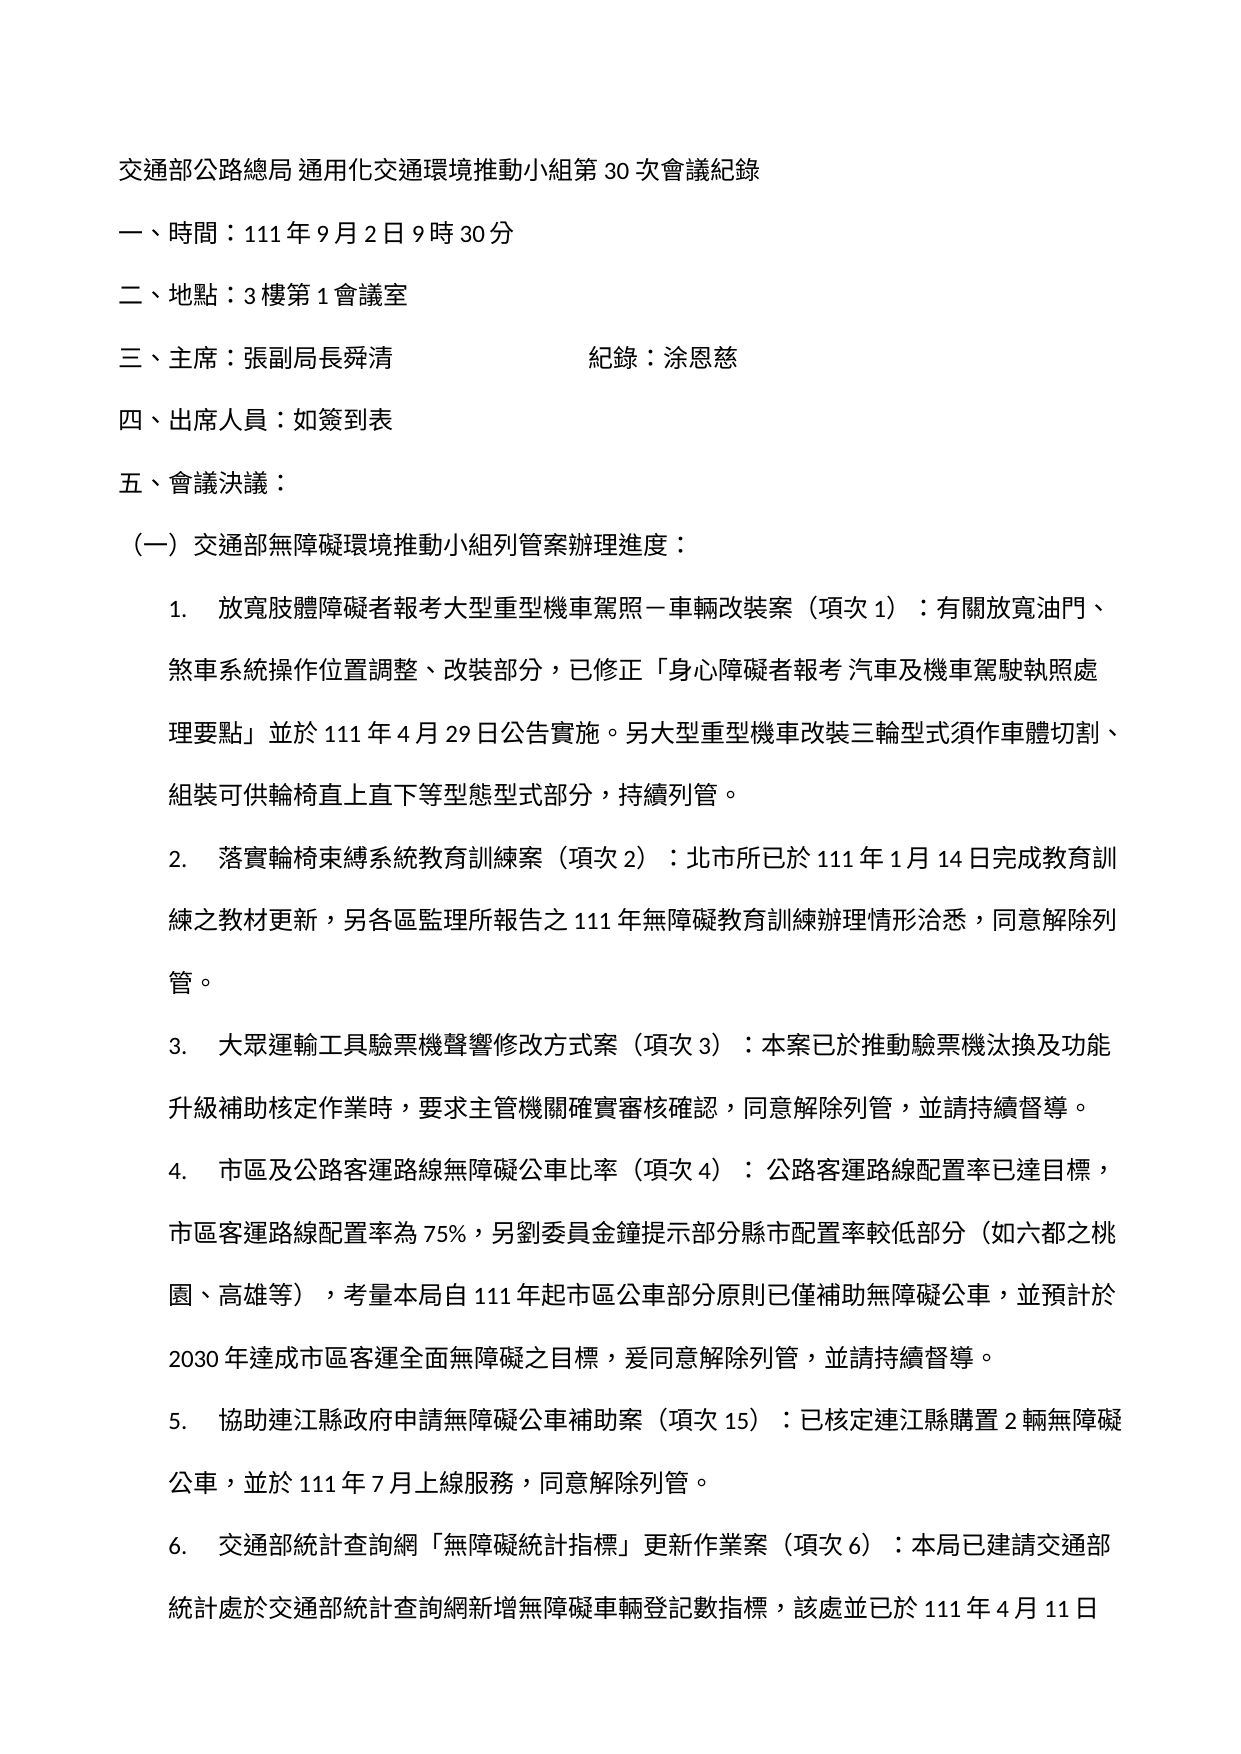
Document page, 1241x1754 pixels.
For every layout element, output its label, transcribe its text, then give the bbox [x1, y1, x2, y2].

text 五、會議決議： [118, 439, 1122, 502]
list 放寬肢體障礙者報考大型重型機車駕照－車輛改裝案（項次1）：有關放寬油門、煞車系統操作位置調整、改裝部分，已修正「身心障礙者報考 汽車及機車駕駛執照處理要點」並於111 年4 月29日公告實施。另大型重型機車改裝三輪型式須作車體切割、組裝可供輪椅直上直下等型態型式部分，持續列管。 [168, 564, 1122, 814]
text 二、地點：3樓第1會議室 [118, 252, 1122, 314]
list 協助連江縣政府申請無障礙公車補助案（項次 15）：已核定連江縣購置2輛無障礙公車，並於111年7月上線服務，同意解除列管。 [168, 1377, 1122, 1502]
list 落實輪椅束縛系統教育訓練案（項次2）：北市所已於111年1月14日完成教育訓練之教材更新，另各區監理所報告之111 年無障礙教育訓練辦理情形洽悉，同意解除列管。 [168, 814, 1122, 1002]
list 大眾運輸工具驗票機聲響修改方式案（項次3）：本案已於推動驗票機汰換及功能升級補助核定作業時，要求主管機關確實審核確認，同意解除列管，並請持續督導。 [168, 1002, 1122, 1127]
text 交通部公路總局 通用化交通環境推動小組第30 次會議紀錄 [118, 127, 1122, 189]
text 三、主席：張副局長舜清 紀錄：涂恩慈 [118, 314, 1122, 377]
list 市區及公路客運路線無障礙公車比率（項次4）： 公路客運路線配置率已達目標，市區客運路線配置率為75%，另劉委員金鐘提示部分縣市配置率較低部分（如六都之桃園、高雄等），考量本局自111年起市區公車部分原則已僅補助無障礙公車，並預計於2030年達成市區客運全面無障礙之目標，爰同意解除列管，並請持續督導。 [168, 1127, 1122, 1377]
text 一、時間：111年9月2日9時30分 [118, 189, 1122, 252]
text （一）交通部無障礙環境推動小組列管案辦理進度： [118, 502, 1122, 564]
list 交通部統計查詢網「無障礙統計指標」更新作業案（項次6）：本局已建請交通部統計處於交通部統計查詢網新增無障礙車輛登記數指標，該處並已於111年4月11日 [168, 1502, 1122, 1627]
text 四、出席人員：如簽到表 [118, 377, 1122, 439]
